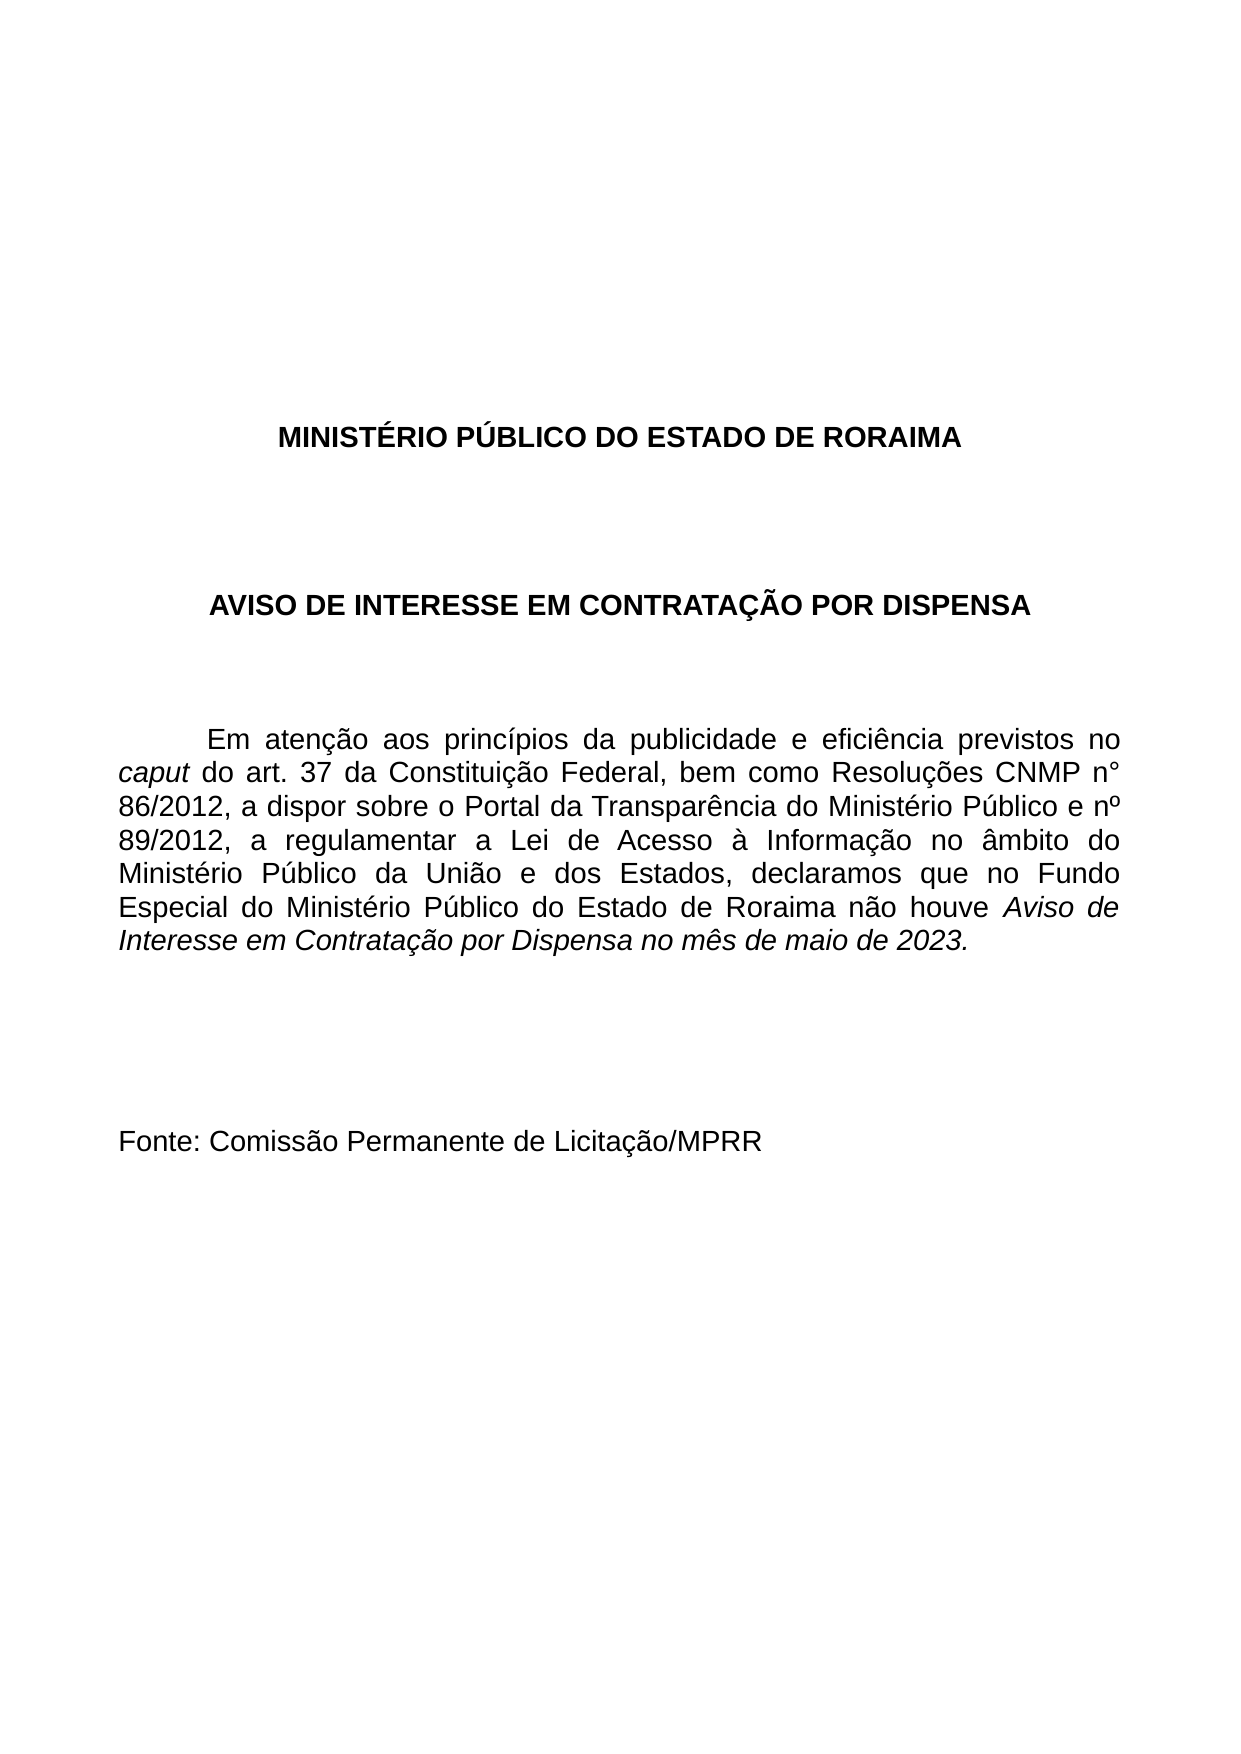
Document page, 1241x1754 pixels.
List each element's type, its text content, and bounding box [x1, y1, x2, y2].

text AVISO DE INTERESSE EM CONTRATAÇÃO POR DISPENSA [118, 588, 1122, 621]
text Fonte: Comissão Permanente de Licitação/MPRR [118, 1124, 1122, 1158]
text Em atenção aos princípios da publicidade e eficiência previstos no caput do art. 37 da Constituição Federal, bem como Resoluções CNMP n° 86/2012, a dispor sobre o Portal da Transparência do Ministério Público e nº 89/2012, a regulamentar a Lei de Acesso à Informação no âmbito do Ministério Público da União e dos Estados, declaramos que no Fundo Especial do Ministério Público do Estado de Roraima não houve Aviso de Interesse em Contratação por Dispensa no mês de maio de 2023. [118, 722, 1122, 957]
text MINISTÉRIO PÚBLICO DO ESTADO DE RORAIMA [118, 420, 1122, 453]
